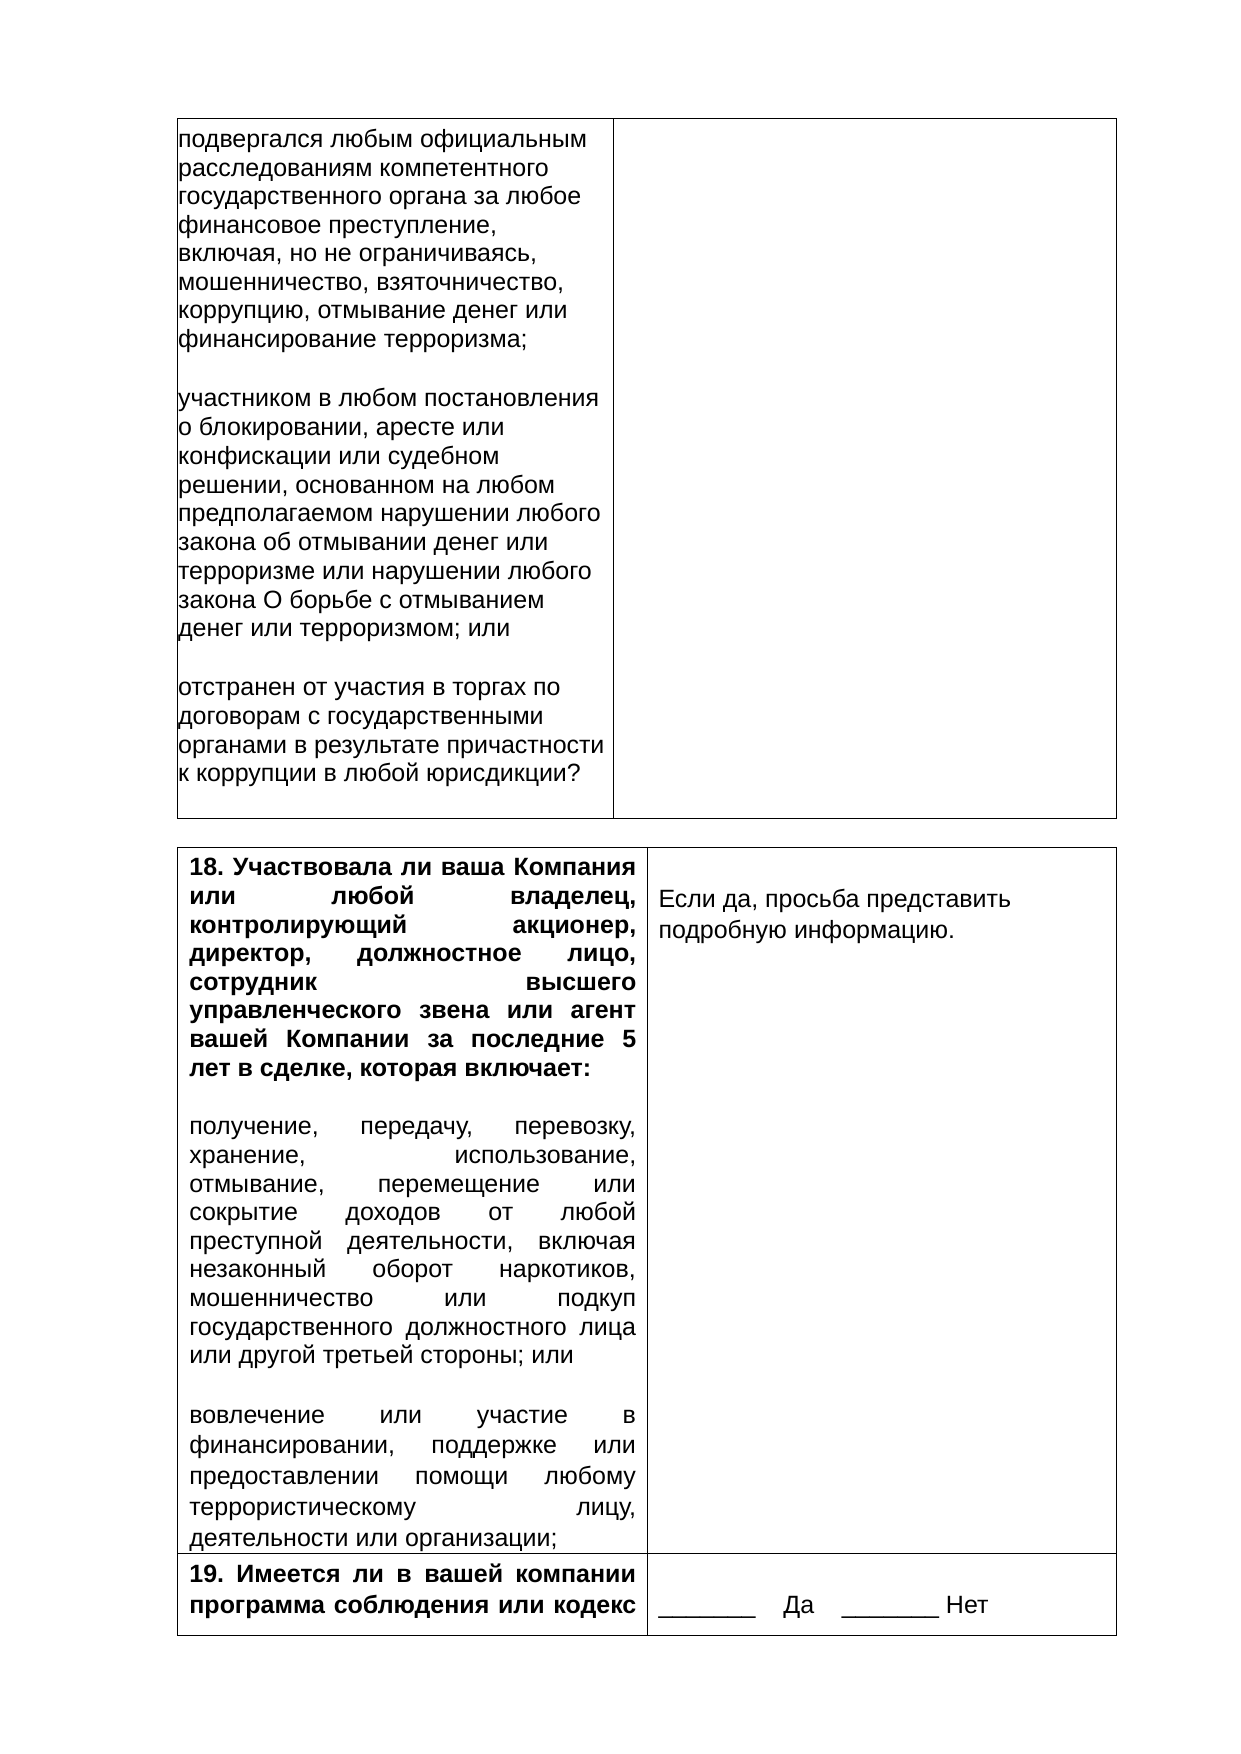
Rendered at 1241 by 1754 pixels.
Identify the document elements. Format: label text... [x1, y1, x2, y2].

table_cell _______ Да _______ Нет [648, 1554, 1116, 1635]
table_cell 19. Имеется ли в вашей компании программа соблюдения или кодекс [178, 1554, 647, 1635]
table_header 18. Участвовала ли ваша Компания или любой владелец, контролирующий акционер, директор, должностное лицо, сотрудник высшего управленческого звена или агент вашей Компании за последние 5 лет в сделке, которая включает: получение, передачу, перевозку, хранение, использование, отмывание, перемещение или сокрытие доходов от любой преступной деятельности, включая незаконный оборот наркотиков, мошенничество или подкуп государственного должностного лица или другой третьей стороны; или вовлечение или участие в финансировании, поддержке или предоставлении помощи любому террористическому лицу, деятельности или организации; [178, 848, 647, 1553]
table_header Если да, просьба представить подробную информацию. [648, 848, 1116, 1553]
table_cell подвергался любым официальным расследованиям компетентного государственного органа за любое финансовое преступление, включая, но не ограничиваясь, мошенничество, взяточничество, коррупцию, отмывание денег или финансирование терроризма; участником в любом постановления о блокировании, аресте или конфискации или судебном решении, основанном на любом предполагаемом нарушении любого закона об отмывании денег или терроризме или нарушении любого закона О борьбе с отмыванием денег или терроризмом; или отстранен от участия в торгах по договорам с государственными органами в результате причастности к коррупции в любой юрисдикции? [178, 119, 613, 818]
table_cell [614, 119, 1116, 818]
